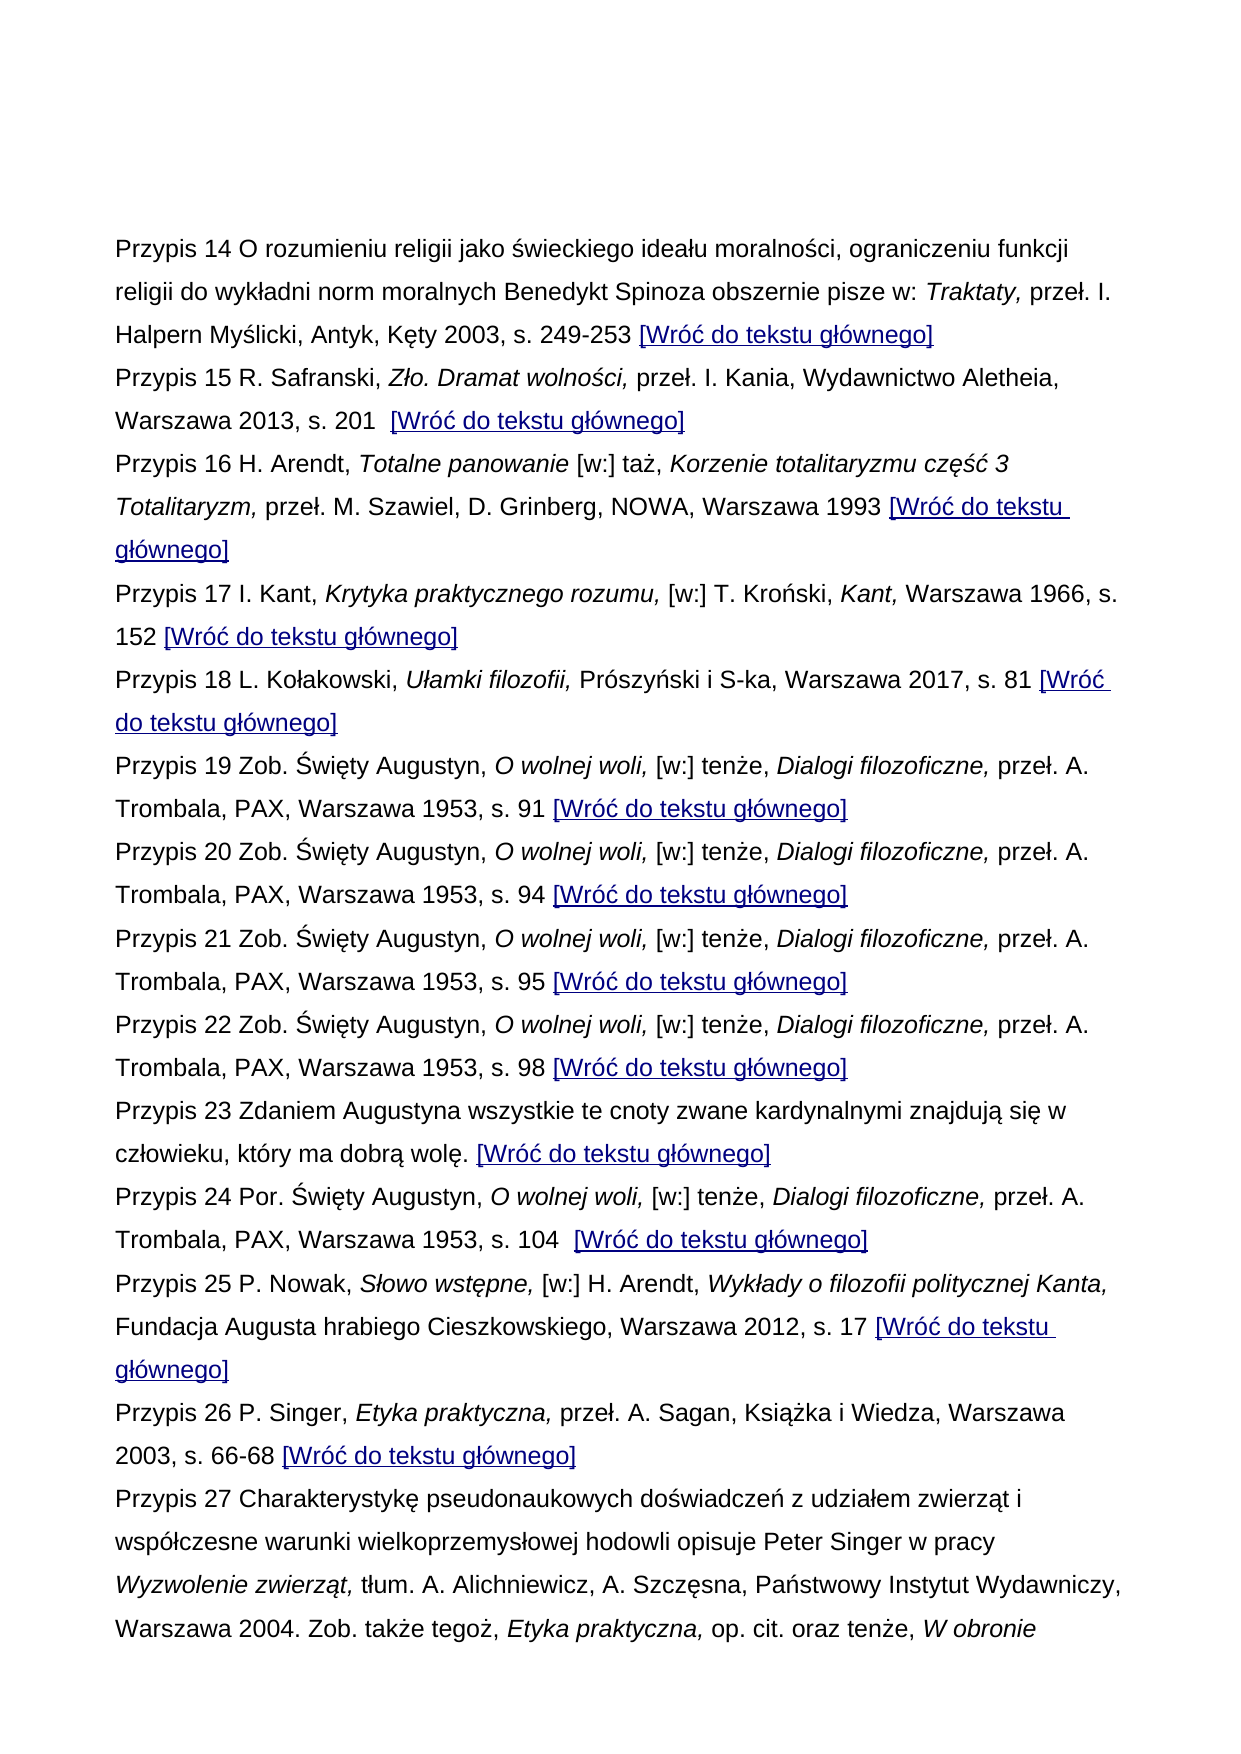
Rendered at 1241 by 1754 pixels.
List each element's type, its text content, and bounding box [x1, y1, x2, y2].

text Przypis 18 L. Kołakowski, Ułamki filozofii, Prószyński i S-ka, Warszawa 2017, s. 81 [Wróć do tekstu głównego] [115, 665, 1126, 737]
text Przypis 22 Zob. Święty Augustyn, O wolnej woli, [w:] tenże, Dialogi filozoficzne, przeł. A. Trombala, PAX, Warszawa 1953, s. 98 [Wróć do tekstu głównego] [115, 1010, 1126, 1082]
text Przypis 20 Zob. Święty Augustyn, O wolnej woli, [w:] tenże, Dialogi filozoficzne, przeł. A. Trombala, PAX, Warszawa 1953, s. 94 [Wróć do tekstu głównego] [115, 837, 1126, 909]
text Przypis 25 P. Nowak, Słowo wstępne, [w:] H. Arendt, Wykłady o filozofii politycznej Kanta, Fundacja Augusta hrabiego Cieszkowskiego, Warszawa 2012, s. 17 [Wróć do tekstu głównego] [115, 1268, 1126, 1383]
text Przypis 17 I. Kant, Krytyka praktycznego rozumu, [w:] T. Kroński, Kant, Warszawa 1966, s. 152 [Wróć do tekstu głównego] [115, 578, 1126, 650]
text Przypis 26 P. Singer, Etyka praktyczna, przeł. A. Sagan, Książka i Wiedza, Warszawa 2003, s. 66-68 [Wróć do tekstu głównego] [115, 1398, 1126, 1470]
text Przypis 16 H. Arendt, Totalne panowanie [w:] taż, Korzenie totalitaryzmu część 3 Totalitaryzm, przeł. M. Szawiel, D. Grinberg, NOWA, Warszawa 1993 [Wróć do tekstu głównego] [115, 449, 1126, 564]
text Przypis 23 Zdaniem Augustyna wszystkie te cnoty zwane kardynalnymi znajdują się w człowieku, który ma dobrą wolę. [Wróć do tekstu głównego] [115, 1096, 1126, 1168]
text Przypis 24 Por. Święty Augustyn, O wolnej woli, [w:] tenże, Dialogi filozoficzne, przeł. A. Trombala, PAX, Warszawa 1953, s. 104 [Wróć do tekstu głównego] [115, 1182, 1126, 1254]
text Przypis 19 Zob. Święty Augustyn, O wolnej woli, [w:] tenże, Dialogi filozoficzne, przeł. A. Trombala, PAX, Warszawa 1953, s. 91 [Wróć do tekstu głównego] [115, 751, 1126, 823]
text Przypis 27 Charakterystykę pseudonaukowych doświadczeń z udziałem zwierząt i współczesne warunki wielkoprzemysłowej hodowli opisuje Peter Singer w pracy Wyzwolenie zwierząt, tłum. A. Alichniewicz, A. Szczęsna, Państwowy Instytut Wydawniczy, Warszawa 2004. Zob. także tegoż, Etyka praktyczna, op. cit. oraz tenże, W obronie [115, 1484, 1126, 1642]
text Przypis 15 R. Safranski, Zło. Dramat wolności, przeł. I. Kania, Wydawnictwo Aletheia, Warszawa 2013, s. 201 [Wróć do tekstu głównego] [115, 363, 1126, 435]
text Przypis 14 O rozumieniu religii jako świeckiego ideału moralności, ograniczeniu funkcji religii do wykładni norm moralnych Benedykt Spinoza obszernie pisze w: Traktaty, przeł. I. Halpern Myślicki, Antyk, Kęty 2003, s. 249-253 [Wróć do tekstu głównego] [115, 233, 1126, 348]
text Przypis 21 Zob. Święty Augustyn, O wolnej woli, [w:] tenże, Dialogi filozoficzne, przeł. A. Trombala, PAX, Warszawa 1953, s. 95 [Wróć do tekstu głównego] [115, 923, 1126, 995]
